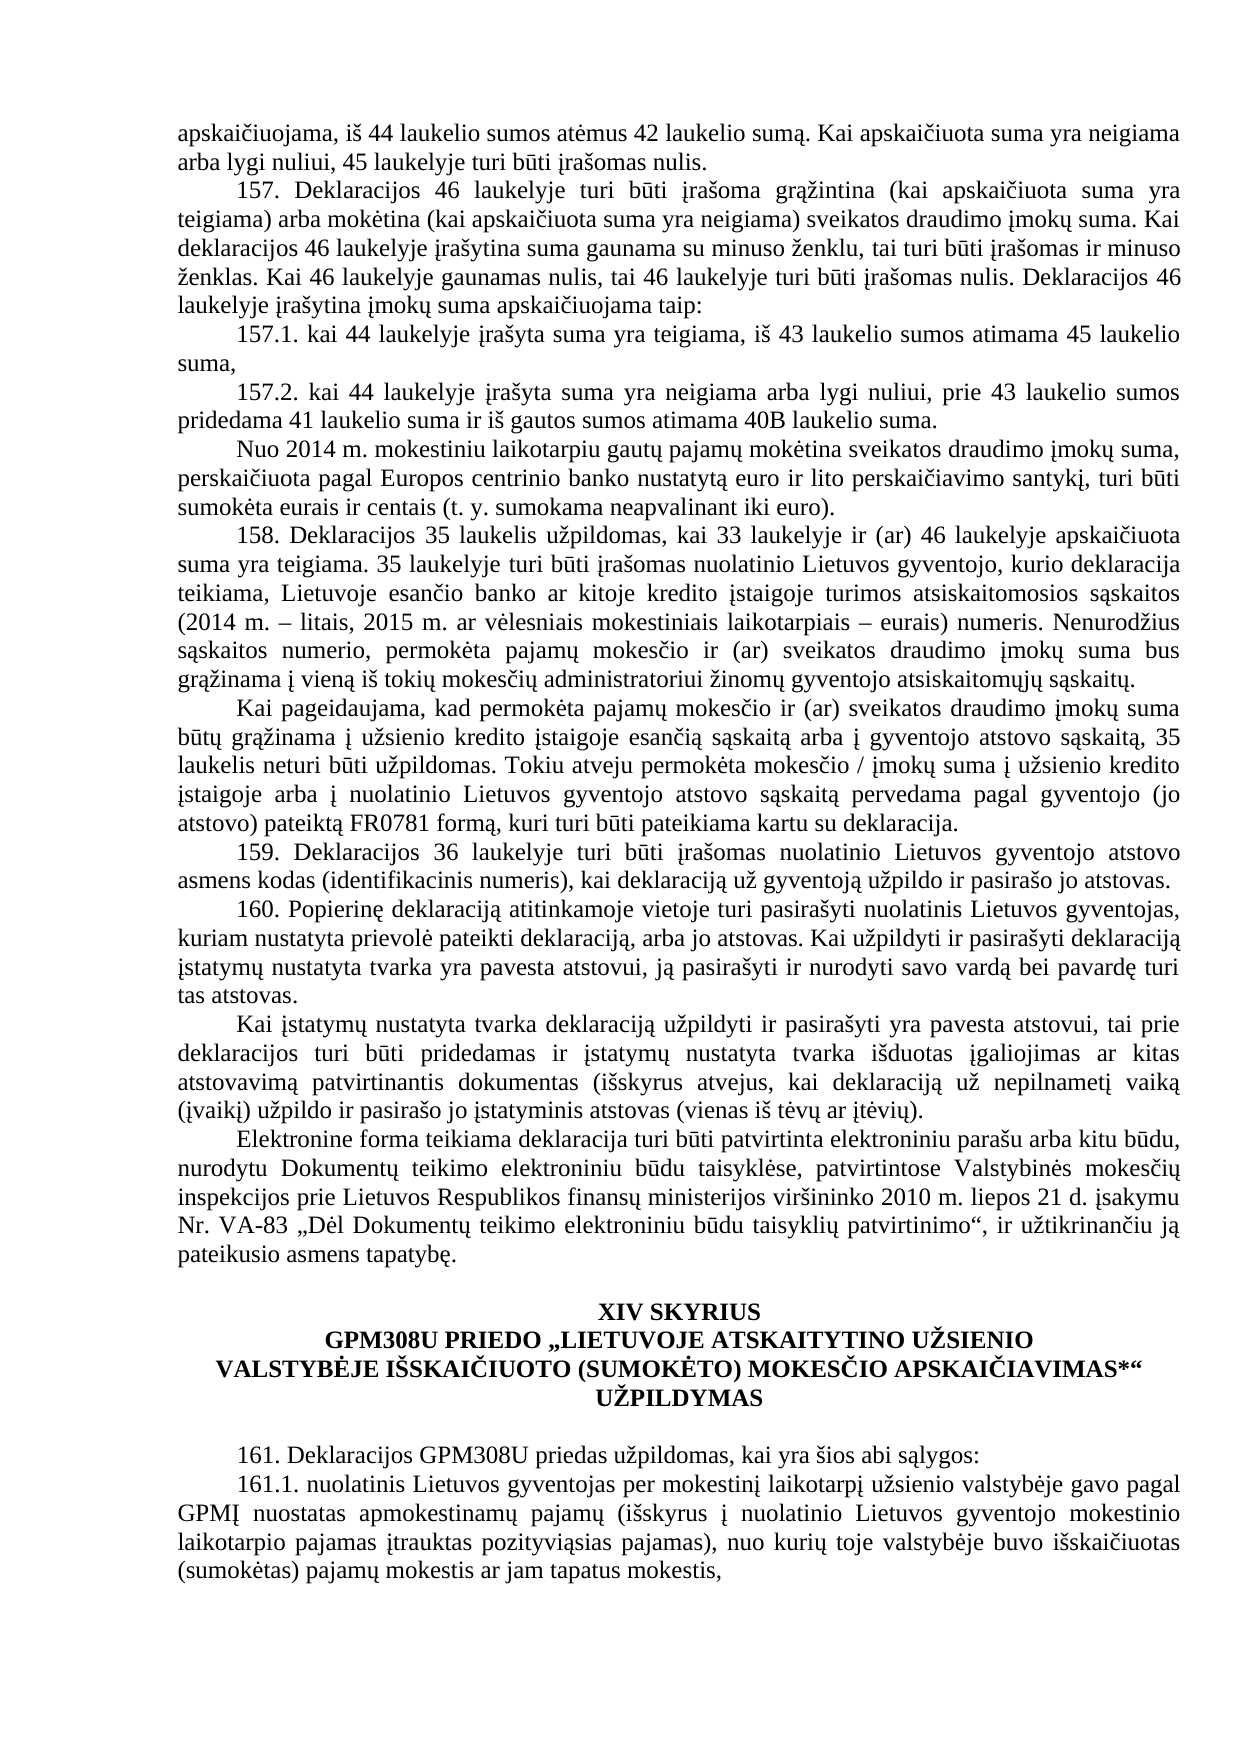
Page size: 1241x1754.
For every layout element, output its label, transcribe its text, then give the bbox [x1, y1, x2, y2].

text Kai įstatymų nustatyta tvarka deklaraciją užpildyti ir pasirašyti yra pavesta atstovui, tai prie deklaracijos turi būti pridedamas ir įstatymų nustatyta tvarka išduotas įgaliojimas ar kitas atstovavimą patvirtinantis dokumentas (išskyrus atvejus, kai deklaraciją už nepilnametį vaiką (įvaikį) užpildo ir pasirašo jo įstatyminis atstovas (vienas iš tėvų ar įtėvių). [177, 1009, 1181, 1124]
text 161. Deklaracijos GPM308U priedas užpildomas, kai yra šios abi sąlygos: [177, 1441, 1181, 1469]
text 157.1. kai 44 laukelyje įrašyta suma yra teigiama, iš 43 laukelio sumos atimama 45 laukelio suma, [177, 319, 1181, 377]
text 159. Deklaracijos 36 laukelyje turi būti įrašomas nuolatinio Lietuvos gyventojo atstovo asmens kodas (identifikacinis numeris), kai deklaraciją už gyventoją užpildo ir pasirašo jo atstovas. [177, 837, 1181, 894]
text GPM308U PRIEDO „LIETUVOJE ATSKAITYTINO UŽSIENIO [177, 1326, 1181, 1354]
text 157. Deklaracijos 46 laukelyje turi būti įrašoma grąžintina (kai apskaičiuota suma yra teigiama) arba mokėtina (kai apskaičiuota suma yra neigiama) sveikatos draudimo įmokų suma. Kai deklaracijos 46 laukelyje įrašytina suma gaunama su minuso ženklu, tai turi būti įrašomas ir minuso ženklas. Kai 46 laukelyje gaunamas nulis, tai 46 laukelyje turi būti įrašomas nulis. Deklaracijos 46 laukelyje įrašytina įmokų suma apskaičiuojama taip: [177, 176, 1181, 319]
text 161.1. nuolatinis Lietuvos gyventojas per mokestinį laikotarpį užsienio valstybėje gavo pagal GPMĮ nuostatas apmokestinamų pajamų (išskyrus į nuolatinio Lietuvos gyventojo mokestinio laikotarpio pajamas įtrauktas pozityviąsias pajamas), nuo kurių toje valstybėje buvo išskaičiuotas (sumokėtas) pajamų mokestis ar jam tapatus mokestis, [177, 1469, 1181, 1584]
text Elektronine forma teikiama deklaracija turi būti patvirtinta elektroniniu parašu arba kitu būdu, nurodytu Dokumentų teikimo elektroniniu būdu taisyklėse, patvirtintose Valstybinės mokesčių inspekcijos prie Lietuvos Respublikos finansų ministerijos viršininko 2010 m. liepos 21 d. įsakymu Nr. VA-83 „Dėl Dokumentų teikimo elektroniniu būdu taisyklių patvirtinimo“, ir užtikrinančiu ją pateikusio asmens tapatybę. [177, 1124, 1181, 1268]
text 158. Deklaracijos 35 laukelis užpildomas, kai 33 laukelyje ir (ar) 46 laukelyje apskaičiuota suma yra teigiama. 35 laukelyje turi būti įrašomas nuolatinio Lietuvos gyventojo, kurio deklaracija teikiama, Lietuvoje esančio banko ar kitoje kredito įstaigoje turimos atsiskaitomosios sąskaitos (2014 m. – litais, 2015 m. ar vėlesniais mokestiniais laikotarpiais – eurais) numeris. Nenurodžius sąskaitos numerio, permokėta pajamų mokesčio ir (ar) sveikatos draudimo įmokų suma bus grąžinama į vieną iš tokių mokesčių administratoriui žinomų gyventojo atsiskaitomųjų sąskaitų. [177, 521, 1181, 693]
text Kai pageidaujama, kad permokėta pajamų mokesčio ir (ar) sveikatos draudimo įmokų suma būtų grąžinama į užsienio kredito įstaigoje esančią sąskaitą arba į gyventojo atstovo sąskaitą, 35 laukelis neturi būti užpildomas. Tokiu atveju permokėta mokesčio / įmokų suma į užsienio kredito įstaigoje arba į nuolatinio Lietuvos gyventojo atstovo sąskaitą pervedama pagal gyventojo (jo atstovo) pateiktą FR0781 formą, kuri turi būti pateikiama kartu su deklaracija. [177, 693, 1181, 837]
text XIV SKYRIUS [177, 1297, 1181, 1326]
text apskaičiuojama, iš 44 laukelio sumos atėmus 42 laukelio sumą. Kai apskaičiuota suma yra neigiama arba lygi nuliui, 45 laukelyje turi būti įrašomas nulis. [177, 118, 1181, 176]
text 157.2. kai 44 laukelyje įrašyta suma yra neigiama arba lygi nuliui, prie 43 laukelio sumos pridedama 41 laukelio suma ir iš gautos sumos atimama 40B laukelio suma. [177, 377, 1181, 434]
text Nuo 2014 m. mokestiniu laikotarpiu gautų pajamų mokėtina sveikatos draudimo įmokų suma, perskaičiuota pagal Europos centrinio banko nustatytą euro ir lito perskaičiavimo santykį, turi būti sumokėta eurais ir centais (t. y. sumokama neapvalinant iki euro). [177, 434, 1181, 521]
text 160. Popierinę deklaraciją atitinkamoje vietoje turi pasirašyti nuolatinis Lietuvos gyventojas, kuriam nustatyta prievolė pateikti deklaraciją, arba jo atstovas. Kai užpildyti ir pasirašyti deklaraciją įstatymų nustatyta tvarka yra pavesta atstovui, ją pasirašyti ir nurodyti savo vardą bei pavardę turi tas atstovas. [177, 894, 1181, 1009]
text VALSTYBĖJE IŠSKAIČIUOTO (SUMOKĖTO) MOKESČIO APSKAIČIAVIMAS*“ UŽPILDYMAS [177, 1354, 1181, 1412]
